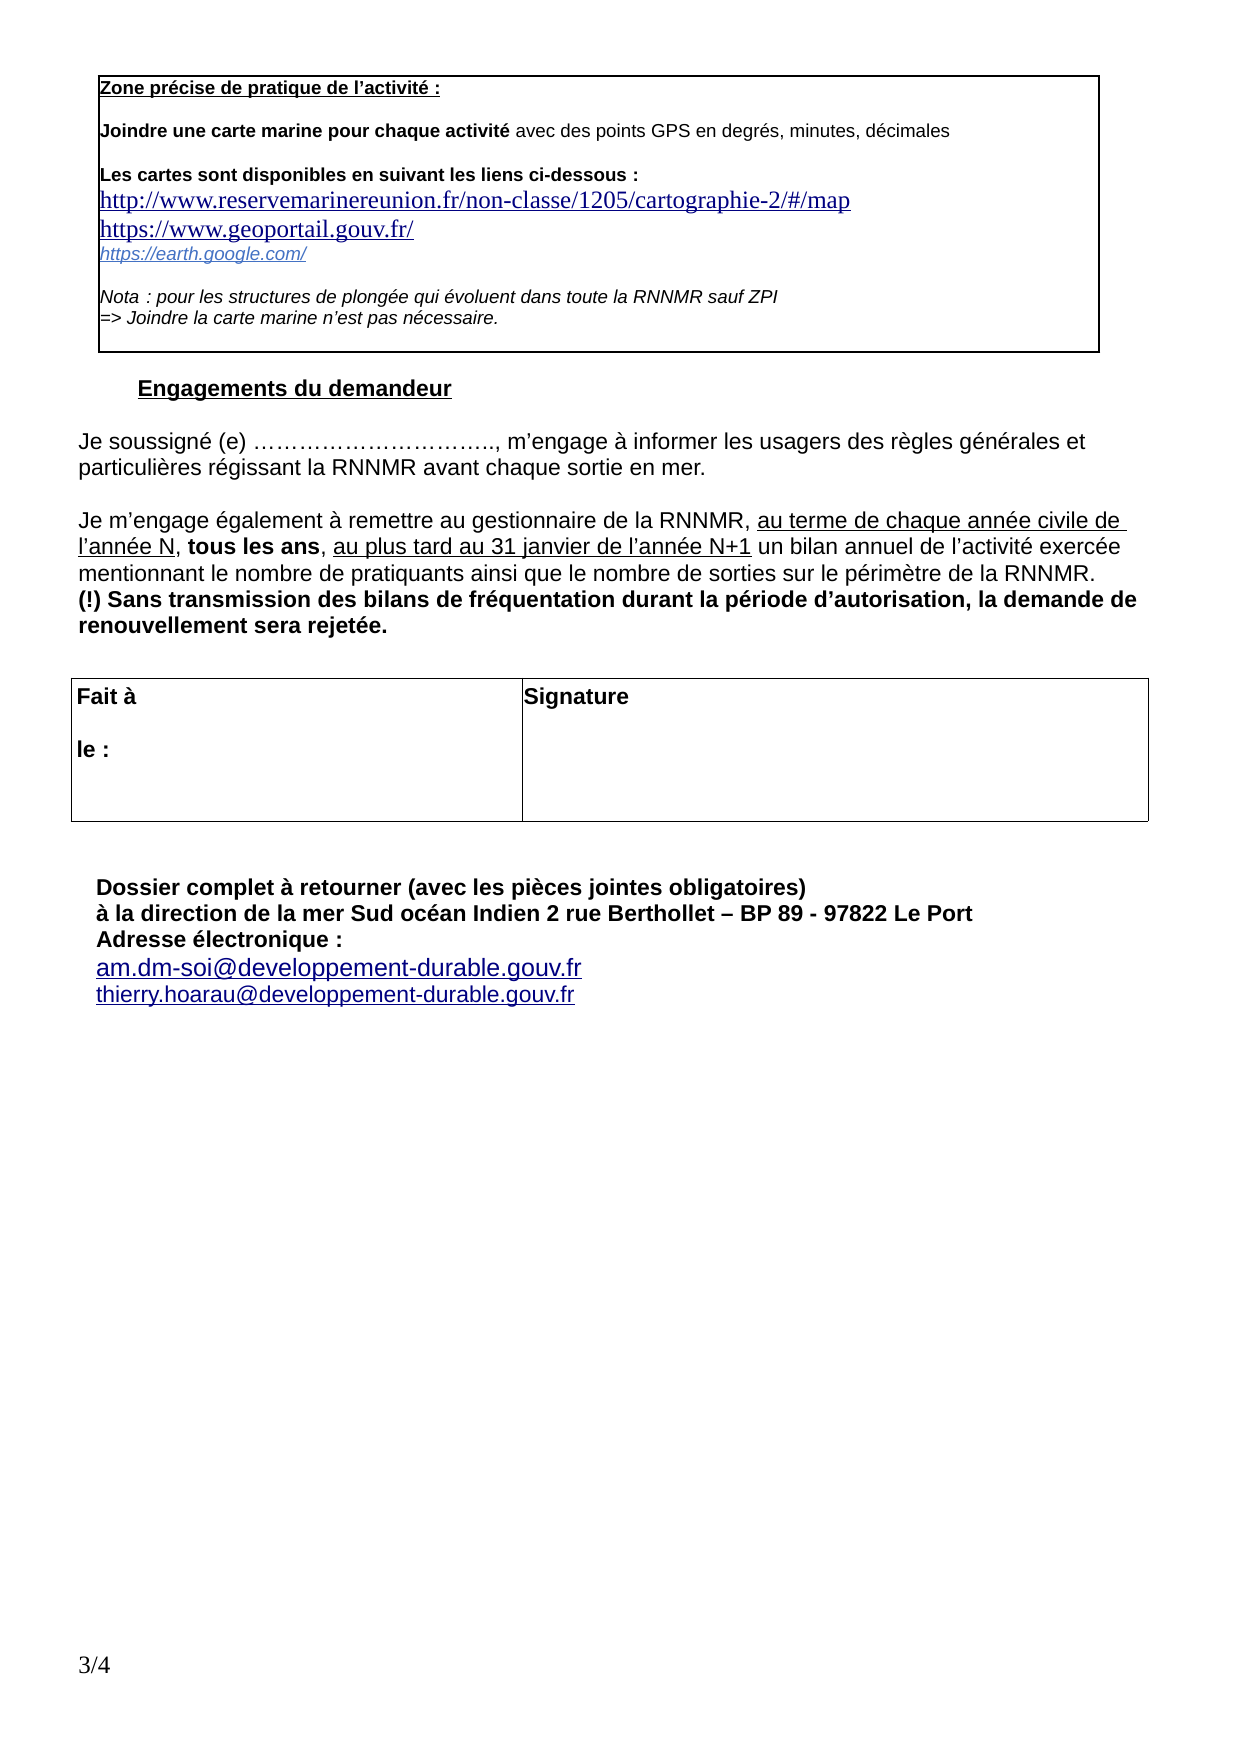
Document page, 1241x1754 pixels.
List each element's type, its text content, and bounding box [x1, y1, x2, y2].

text http://www.reservemarinereunion.fr/non-classe/1205/cartographie-2/#/map [100, 185, 1098, 214]
text à la direction de la mer Sud océan Indien 2 rue Berthollet – BP 89 - 97822 Le Port [96, 900, 1082, 926]
text => Joindre la carte marine n’est pas nécessaire. [100, 307, 1098, 329]
text Zone précise de pratique de l’activité : [100, 77, 1098, 99]
text Engagements du demandeur [78, 375, 1082, 401]
text Adresse électronique : [96, 926, 1082, 953]
text Je soussigné (e) ………………………….., m’engage à informer les usagers des règles générales et particulières régissant la RNNMR avant chaque sortie en mer. [78, 428, 1141, 480]
table_header Signature [523, 679, 1148, 821]
text https://earth.google.com/ [100, 242, 1098, 264]
text am.dm-soi@developpement-durable.gouv.fr [96, 953, 1082, 981]
text https://www.geoportail.gouv.fr/ [100, 214, 1098, 242]
text thierry.hoarau@developpement-durable.gouv.fr [96, 981, 1082, 1008]
text Joindre une carte marine pour chaque activité avec des points GPS en degrés, minutes, décimales [100, 120, 1098, 142]
text Dossier complet à retourner (avec les pièces jointes obligatoires) [96, 873, 1082, 900]
text Je m’engage également à remettre au gestionnaire de la RNNMR, au terme de chaque année civile de l’année N, tous les ans, au plus tard au 31 janvier de l’année N+1 un bilan annuel de l’activité exercée mentionnant le nombre de pratiquants ainsi que le nombre de sorties sur le périmètre de la RNNMR. [78, 507, 1141, 586]
table_header Fait à le : [72, 679, 522, 821]
text (!) Sans transmission des bilans de fréquentation durant la période d’autorisation, la demande de renouvellement sera rejetée. [78, 586, 1141, 638]
text Nota : pour les structures de plongée qui évoluent dans toute la RNNMR sauf ZPI [100, 286, 1098, 307]
text Les cartes sont disponibles en suivant les liens ci-dessous : [100, 163, 1098, 185]
